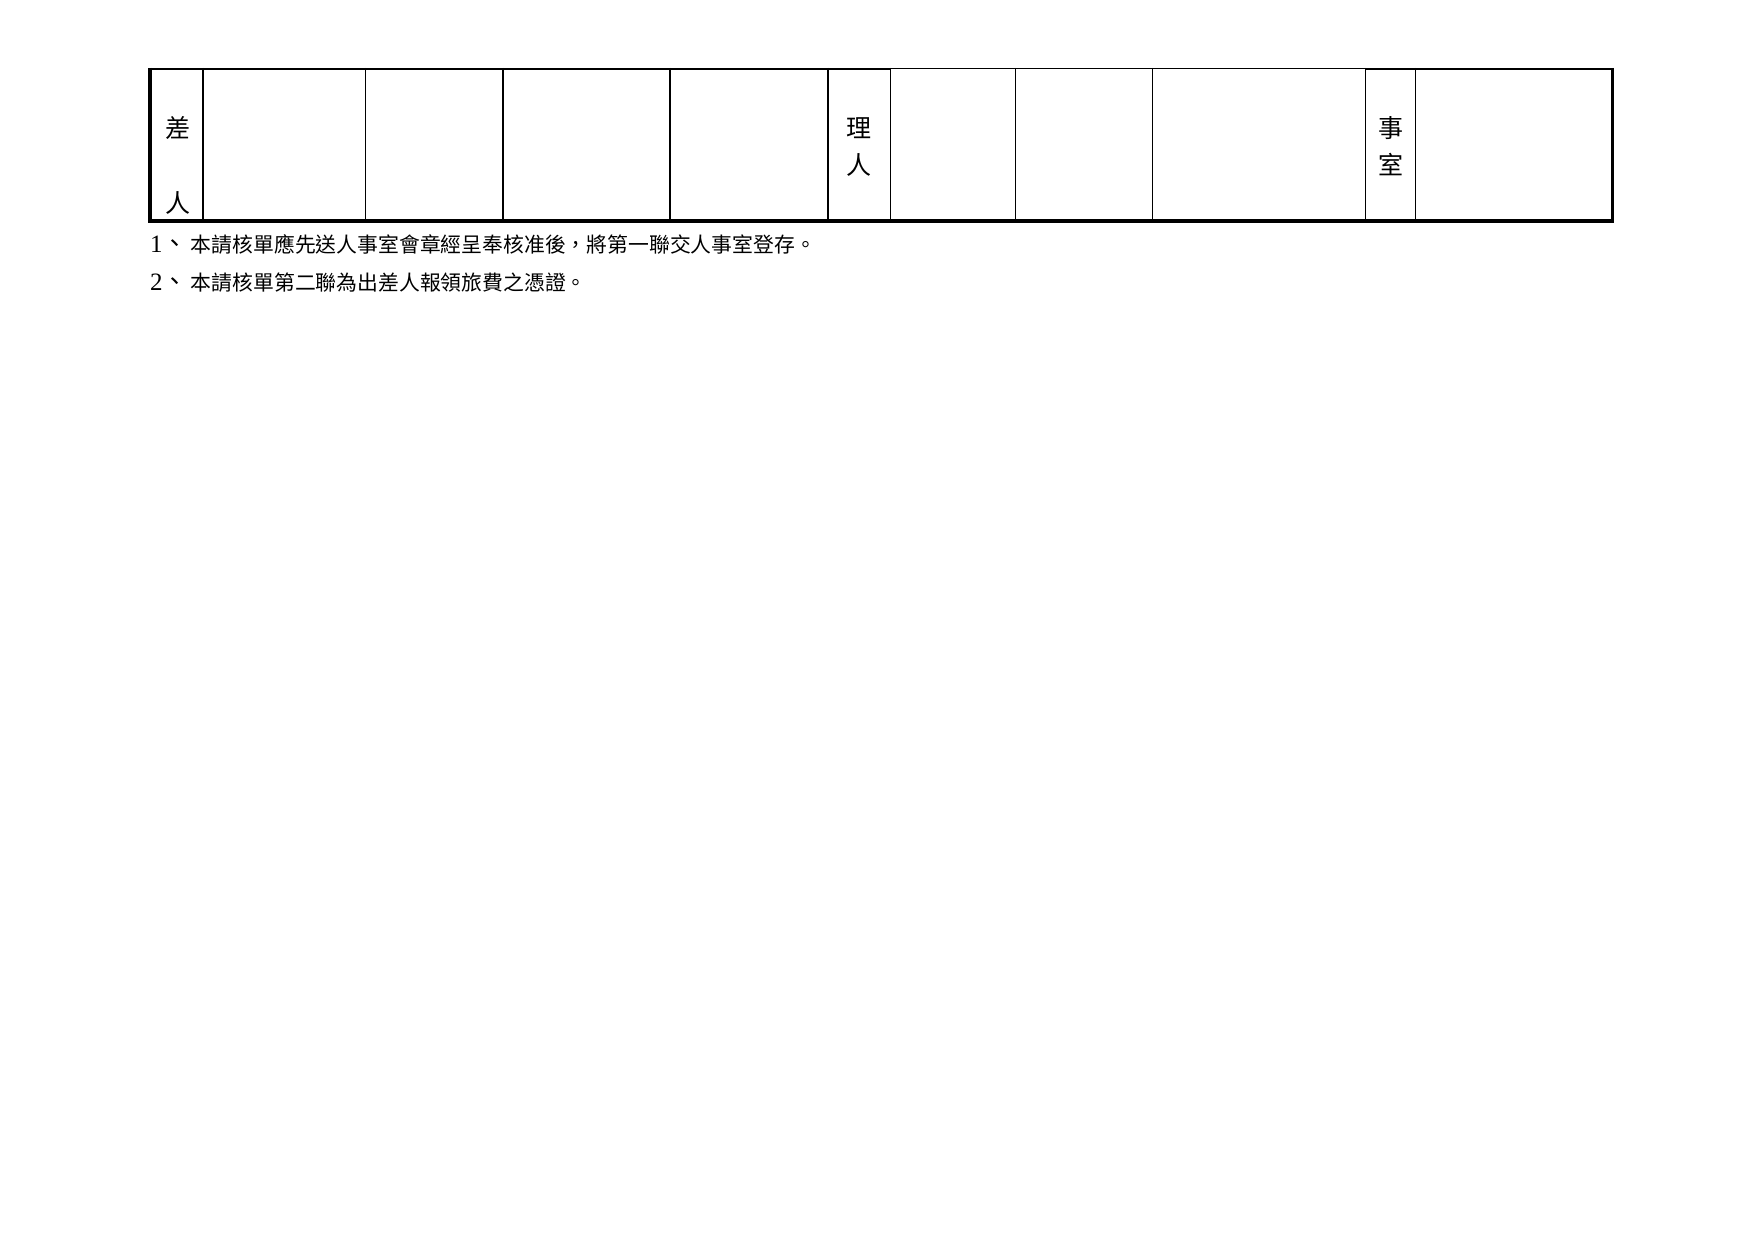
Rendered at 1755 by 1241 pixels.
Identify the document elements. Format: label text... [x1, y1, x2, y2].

table_cell [1416, 70, 1611, 219]
table_cell [504, 70, 669, 219]
table_cell 差 人 [152, 70, 202, 219]
list 本請核單應先送人事室會章經呈奉核准後，將第一聯交人事室登存。 [150, 223, 1604, 260]
table_cell [204, 70, 365, 219]
table_cell [1153, 69, 1365, 219]
table_cell [891, 69, 1015, 219]
table_cell [671, 70, 827, 219]
table_cell 事 室 [1366, 70, 1415, 219]
list 本請核單第二聯為出差人報領旅費之憑證。 [150, 260, 1604, 297]
table_cell 理 人 [829, 70, 890, 219]
table_cell [1016, 69, 1152, 219]
table_cell [366, 70, 502, 219]
